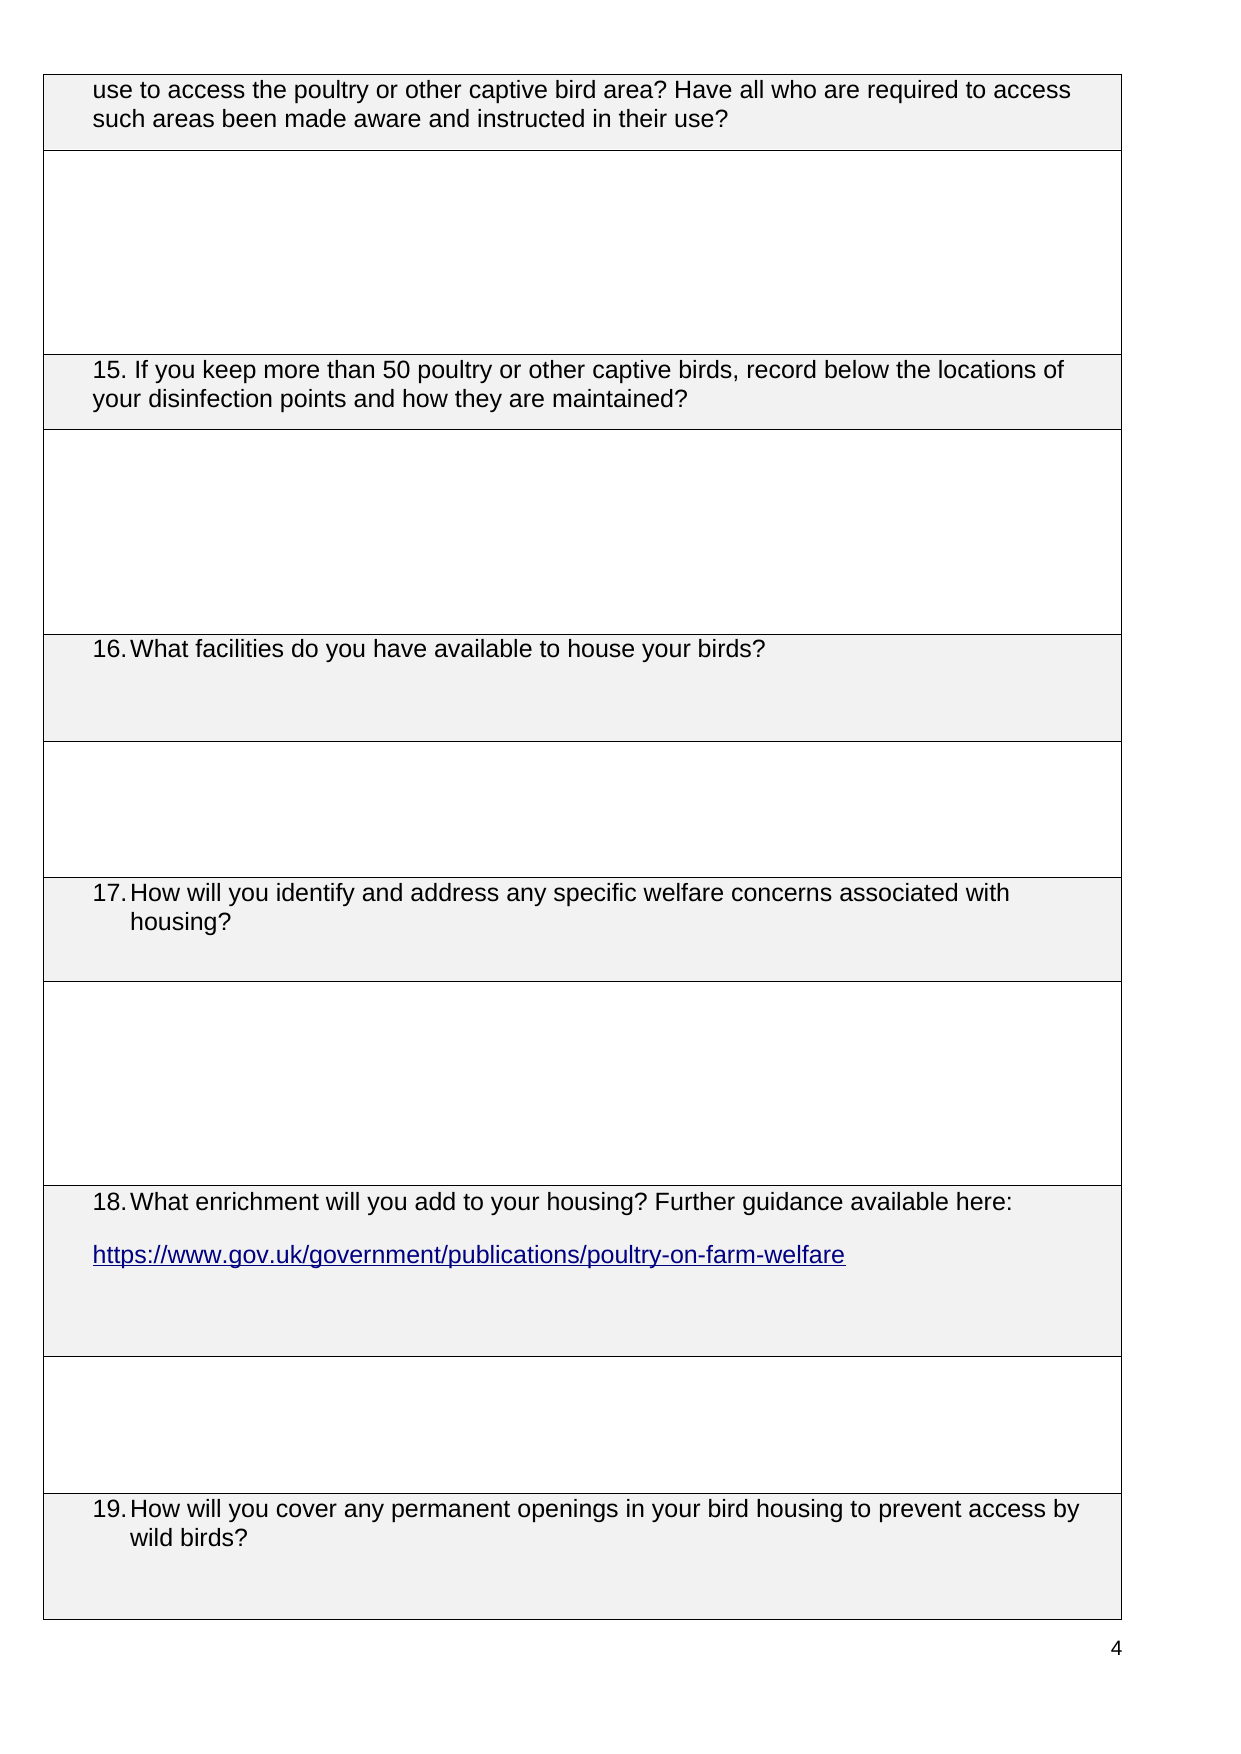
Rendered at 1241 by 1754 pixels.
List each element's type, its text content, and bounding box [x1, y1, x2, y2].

table_cell How will you identify and address any specific welfare concerns associated with housing? [44, 878, 1121, 981]
table_cell use to access the poultry or other captive bird area? Have all who are required to access such areas been made aware and instructed in their use? [44, 75, 1121, 149]
table_cell [44, 151, 1121, 354]
table_cell [44, 742, 1121, 877]
table_cell What enrichment will you add to your housing? Further guidance available here: https://www.gov.uk/government/publications/poultry-on-farm-welfare [44, 1186, 1121, 1356]
table_cell [44, 1357, 1121, 1493]
table_cell How will you cover any permanent openings in your bird housing to prevent access by wild birds? [44, 1494, 1121, 1619]
table_cell 15. If you keep more than 50 poultry or other captive birds, record below the locations of your disinfection points and how they are maintained? [44, 355, 1121, 429]
table_cell [44, 430, 1121, 633]
table_cell [44, 982, 1121, 1185]
table_cell What facilities do you have available to house your birds? [44, 635, 1121, 741]
